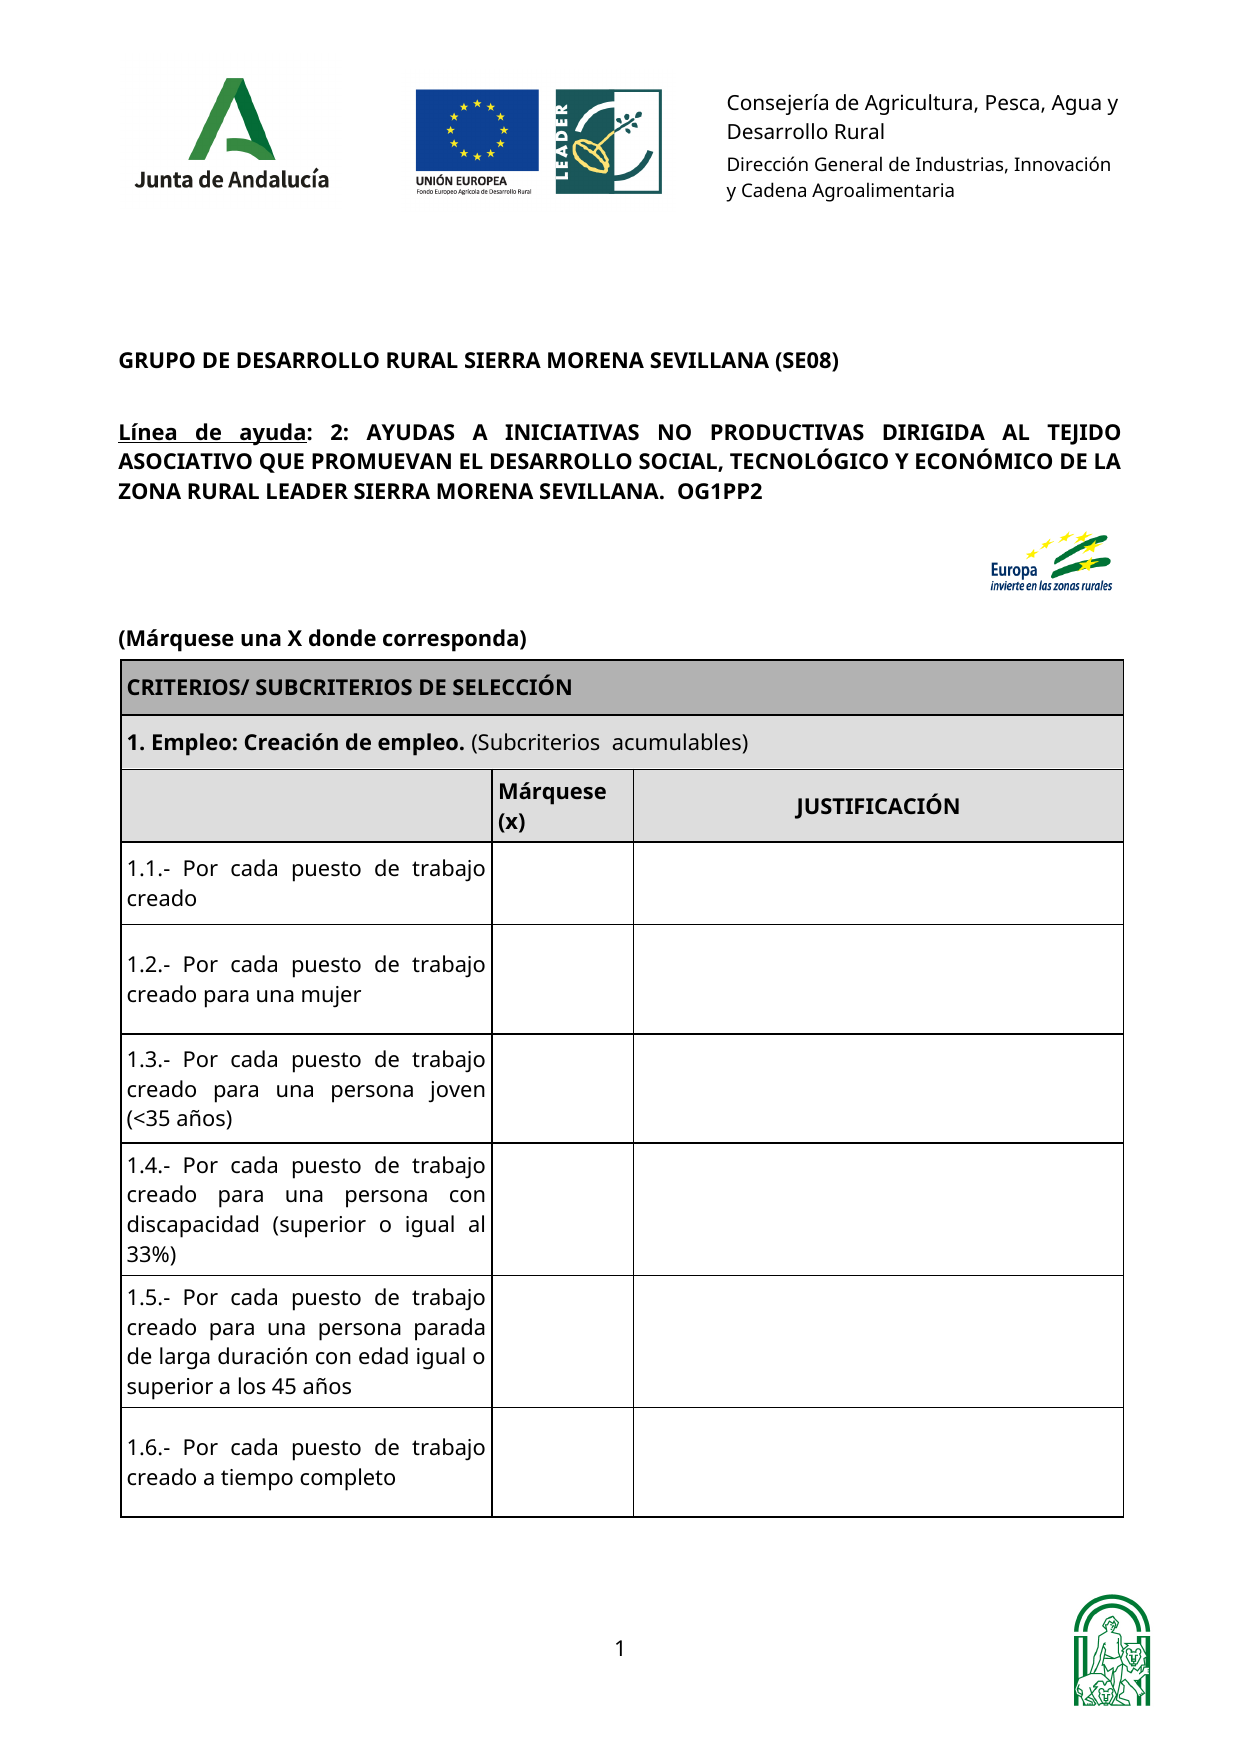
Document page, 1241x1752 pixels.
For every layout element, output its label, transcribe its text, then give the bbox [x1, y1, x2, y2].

table_cell [634, 1276, 1123, 1407]
table_cell [493, 843, 633, 924]
text GRUPO DE DESARROLLO RURAL Sierra Morena Sevillana (SE08) [118, 345, 1122, 375]
table_cell Márquese (x) [493, 770, 633, 841]
picture [1060, 1586, 1167, 1716]
picture [120, 53, 343, 209]
table_cell [634, 1035, 1123, 1142]
table_cell 1.5.- Por cada puesto de trabajo creado para una persona parada de larga duración con edad igual o superior a los 45 años [122, 1276, 491, 1407]
table_cell [493, 925, 633, 1033]
table_cell [634, 843, 1123, 924]
table_cell [493, 1035, 633, 1142]
text (Márquese una X donde corresponda) [118, 623, 1122, 653]
table_cell [634, 925, 1123, 1033]
table_header CRITERIOS/ SUBCRITERIOS DE SELECCIÓN [122, 661, 1123, 714]
table_cell [634, 1408, 1123, 1516]
table_cell 1.6.- Por cada puesto de trabajo creado a tiempo completo [122, 1408, 491, 1516]
table_cell [634, 1144, 1123, 1274]
table_cell 1.4.- Por cada puesto de trabajo creado para una persona con discapacidad (superior o igual al 33%) [122, 1144, 491, 1274]
table_cell 1.1.- Por cada puesto de trabajo creado [122, 843, 491, 924]
table_cell [493, 1144, 633, 1274]
table_cell JUSTIFICACIÓN [634, 770, 1123, 841]
table_cell [493, 1276, 633, 1407]
text Línea de ayuda: 2: AYUDAS A INICIATIVAS NO PRODUCTIVAS DIRIGIDA AL TEJIDO ASOCIATIVO QUE PROMUEVAN EL DESARROLLO SOCIAL, TECNOLÓGICO Y ECONÓMICO DE LA ZONA RURAL LEADER SIERRA MORENA SEVILLANA. OG1PP2 [118, 417, 1122, 506]
table_cell 1.3.- Por cada puesto de trabajo creado para una persona joven (<35 años) [122, 1035, 491, 1142]
table_cell [122, 770, 491, 841]
table_cell 1. Empleo: Creación de empleo. (Subcriterios acumulables) [122, 716, 1123, 768]
table_cell 1.2.- Por cada puesto de trabajo creado para una mujer [122, 925, 491, 1033]
picture [401, 69, 677, 212]
table_cell [493, 1408, 633, 1516]
